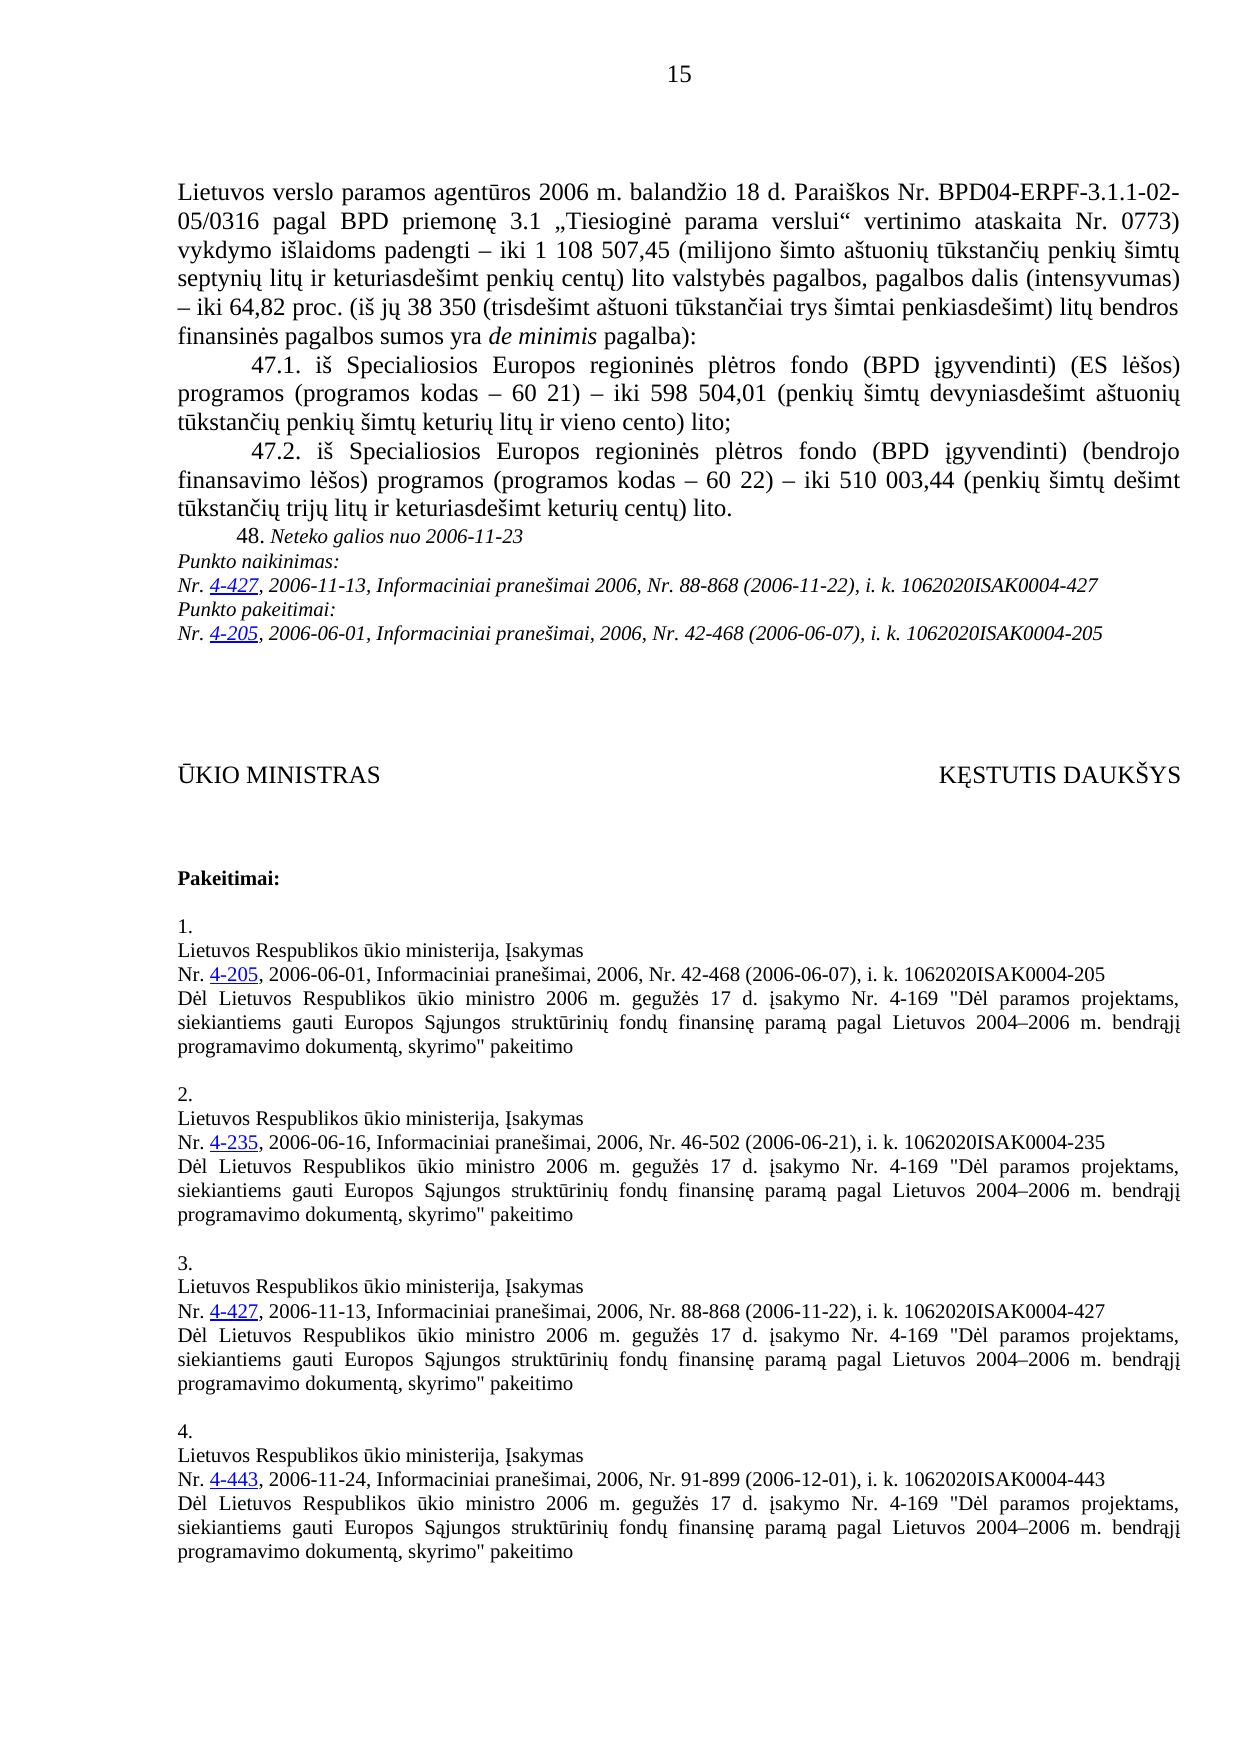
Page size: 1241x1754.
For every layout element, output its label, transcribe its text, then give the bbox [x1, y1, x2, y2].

text Lietuvos verslo paramos agentūros 2006 m. balandžio 18 d. Paraiškos Nr. BPD04-ERPF-3.1.1-02-05/0316 pagal BPD priemonę 3.1 „Tiesioginė parama verslui“ vertinimo ataskaita Nr. 0773) vykdymo išlaidoms padengti – iki 1 108 507,45 (milijono šimto aštuonių tūkstančių penkių šimtų septynių litų ir keturiasdešimt penkių centų) lito valstybės pagalbos, pagalbos dalis (intensyvumas) – iki 64,82 proc. (iš jų 38 350 (trisdešimt aštuoni tūkstančiai trys šimtai penkiasdešimt) litų bendros finansinės pagalbos sumos yra de minimis pagalba): [177, 177, 1181, 350]
text 3. [177, 1250, 1181, 1274]
text 1. [177, 913, 1181, 938]
text Nr. 4-235, 2006-06-16, Informaciniai pranešimai, 2006, Nr. 46-502 (2006-06-21), i. k. 1062020ISAK0004-235 [177, 1130, 1181, 1154]
text Punkto naikinimas: [177, 548, 1181, 573]
text 48. Neteko galios nuo 2006-11-23 [177, 522, 1181, 548]
text Nr. 4-427, 2006-11-13, Informaciniai pranešimai, 2006, Nr. 88-868 (2006-11-22), i. k. 1062020ISAK0004-427 [177, 1298, 1181, 1323]
text Dėl Lietuvos Respublikos ūkio ministro 2006 m. gegužės 17 d. įsakymo Nr. 4-169 "Dėl paramos projektams, siekiantiems gauti Europos Sąjungos struktūrinių fondų finansinę paramą pagal Lietuvos 2004–2006 m. bendrąjį programavimo dokumentą, skyrimo" pakeitimo [177, 1323, 1181, 1395]
text Lietuvos Respublikos ūkio ministerija, Įsakymas [177, 1274, 1181, 1298]
text Nr. 4-443, 2006-11-24, Informaciniai pranešimai, 2006, Nr. 91-899 (2006-12-01), i. k. 1062020ISAK0004-443 [177, 1467, 1181, 1491]
text Dėl Lietuvos Respublikos ūkio ministro 2006 m. gegužės 17 d. įsakymo Nr. 4-169 "Dėl paramos projektams, siekiantiems gauti Europos Sąjungos struktūrinių fondų finansinę paramą pagal Lietuvos 2004–2006 m. bendrąjį programavimo dokumentą, skyrimo" pakeitimo [177, 986, 1181, 1058]
text Lietuvos Respublikos ūkio ministerija, Įsakymas [177, 1443, 1181, 1467]
text 47.2. iš Specialiosios Europos regioninės plėtros fondo (BPD įgyvendinti) (bendrojo finansavimo lėšos) programos (programos kodas – 60 22) – iki 510 003,44 (penkių šimtų dešimt tūkstančių trijų litų ir keturiasdešimt keturių centų) lito. [177, 436, 1181, 522]
text Dėl Lietuvos Respublikos ūkio ministro 2006 m. gegužės 17 d. įsakymo Nr. 4-169 "Dėl paramos projektams, siekiantiems gauti Europos Sąjungos struktūrinių fondų finansinę paramą pagal Lietuvos 2004–2006 m. bendrąjį programavimo dokumentą, skyrimo" pakeitimo [177, 1491, 1181, 1563]
text Pakeitimai: [177, 865, 1181, 889]
text Lietuvos Respublikos ūkio ministerija, Įsakymas [177, 938, 1181, 962]
text Punkto pakeitimai: [177, 597, 1181, 621]
text Dėl Lietuvos Respublikos ūkio ministro 2006 m. gegužės 17 d. įsakymo Nr. 4-169 "Dėl paramos projektams, siekiantiems gauti Europos Sąjungos struktūrinių fondų finansinę paramą pagal Lietuvos 2004–2006 m. bendrąjį programavimo dokumentą, skyrimo" pakeitimo [177, 1154, 1181, 1226]
text 4. [177, 1419, 1181, 1443]
text Lietuvos Respublikos ūkio ministerija, Įsakymas [177, 1106, 1181, 1130]
text Nr. 4-205, 2006-06-01, Informaciniai pranešimai, 2006, Nr. 42-468 (2006-06-07), i. k. 1062020ISAK0004-205 [177, 962, 1181, 986]
text ŪKIO MINISTRAS KĘSTUTIS DAUKŠYS [177, 760, 1181, 788]
text 47.1. iš Specialiosios Europos regioninės plėtros fondo (BPD įgyvendinti) (ES lėšos) programos (programos kodas – 60 21) – iki 598 504,01 (penkių šimtų devyniasdešimt aštuonių tūkstančių penkių šimtų keturių litų ir vieno cento) lito; [177, 350, 1181, 436]
text Nr. 4-427, 2006-11-13, Informaciniai pranešimai 2006, Nr. 88-868 (2006-11-22), i. k. 1062020ISAK0004-427 [177, 573, 1181, 597]
text 2. [177, 1082, 1181, 1106]
text Nr. 4-205, 2006-06-01, Informaciniai pranešimai, 2006, Nr. 42-468 (2006-06-07), i. k. 1062020ISAK0004-205 [177, 621, 1181, 645]
